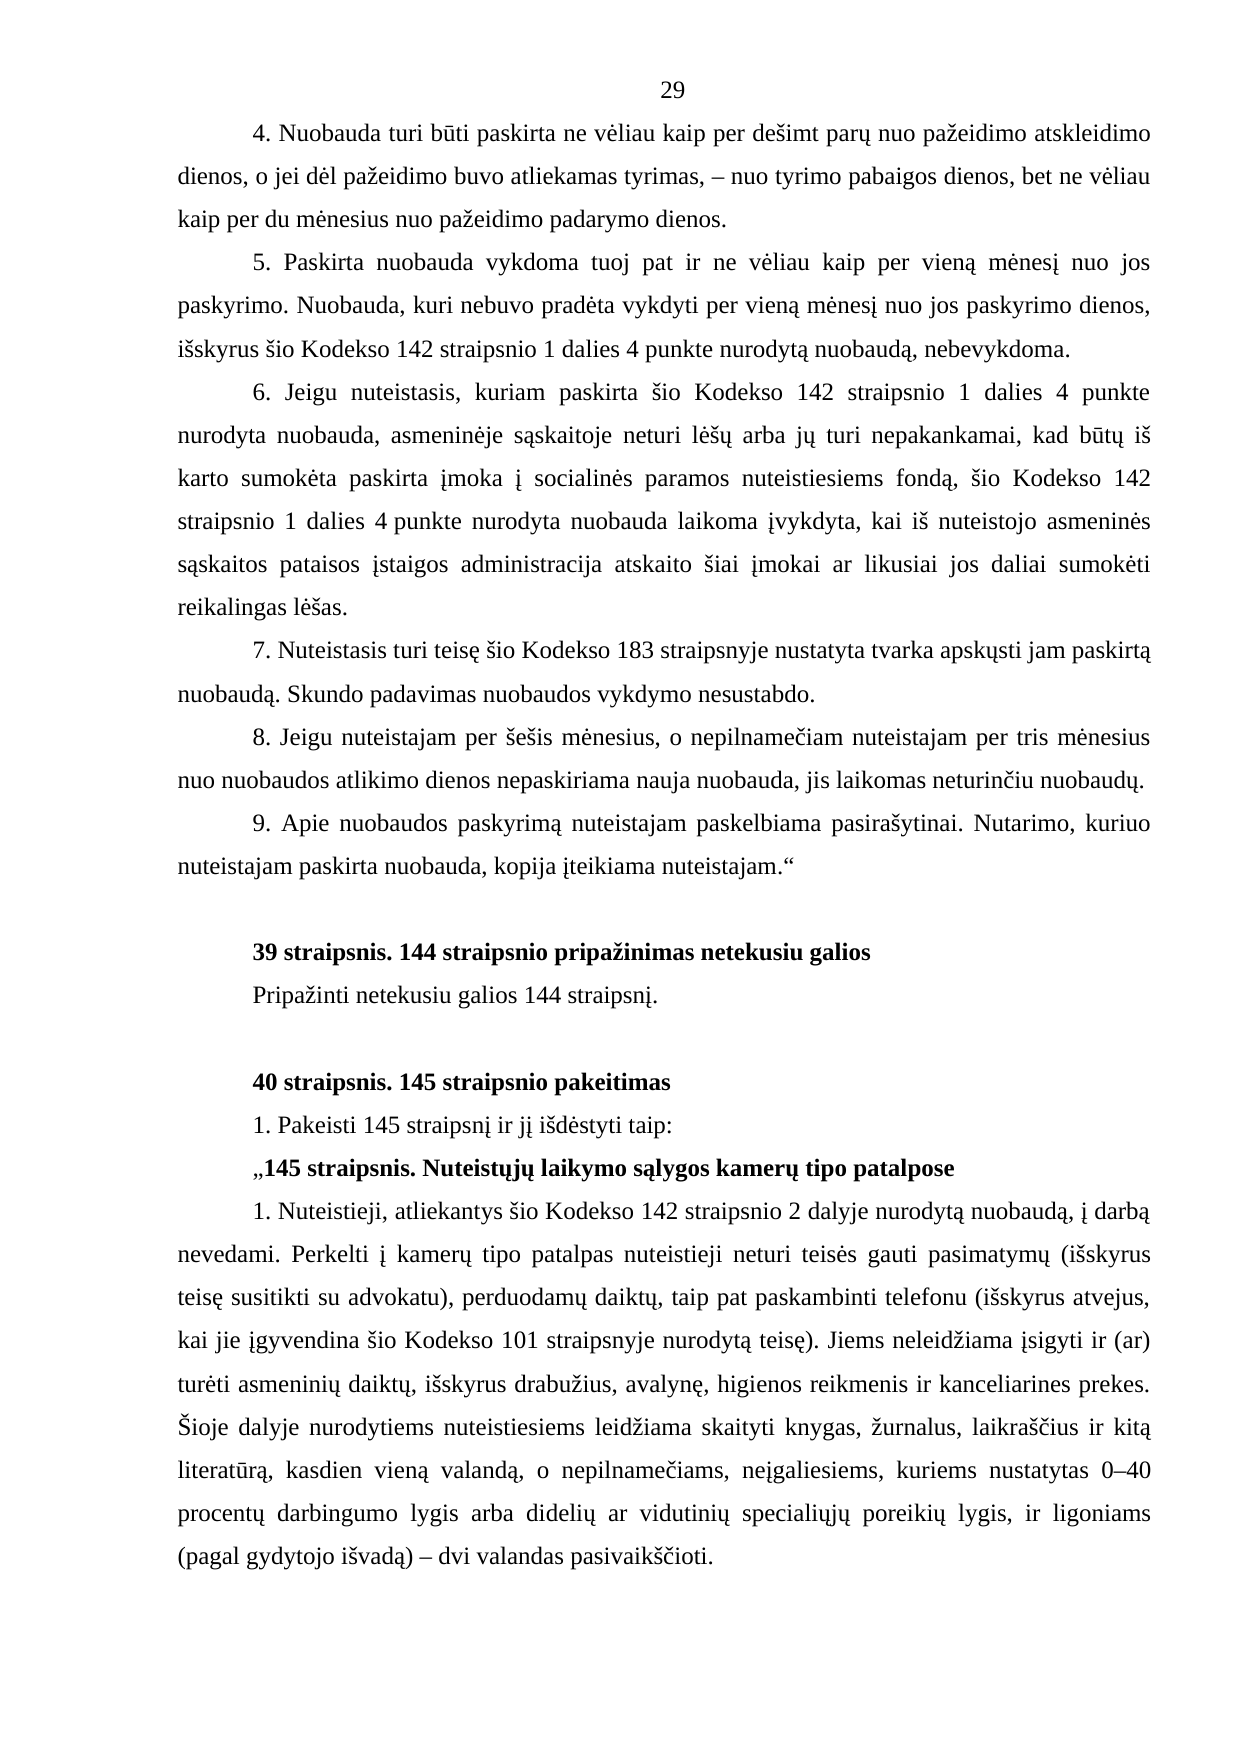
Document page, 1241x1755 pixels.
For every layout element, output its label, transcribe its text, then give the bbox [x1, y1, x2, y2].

text 1. Pakeisti 145 straipsnį ir jį išdėstyti taip: [177, 1110, 1152, 1139]
text 5. Paskirta nuobauda vykdoma tuoj pat ir ne vėliau kaip per vieną mėnesį nuo jos paskyrimo. Nuobauda, kuri nebuvo pradėta vykdyti per vieną mėnesį nuo jos paskyrimo dienos, išskyrus šio Kodekso 142 straipsnio 1 dalies 4 punkte nurodytą nuobaudą, nebevykdoma. [177, 247, 1152, 362]
text 4. Nuobauda turi būti paskirta ne vėliau kaip per dešimt parų nuo pažeidimo atskleidimo dienos, o jei dėl pažeidimo buvo atliekamas tyrimas, – nuo tyrimo pabaigos dienos, bet ne vėliau kaip per du mėnesius nuo pažeidimo padarymo dienos. [177, 118, 1152, 233]
text Pripažinti netekusiu galios 144 straipsnį. [177, 981, 1152, 1009]
text 6. Jeigu nuteistasis, kuriam paskirta šio Kodekso 142 straipsnio 1 dalies 4 punkte nurodyta nuobauda, asmeninėje sąskaitoje neturi lėšų arba jų turi nepakankamai, kad būtų iš karto sumokėta paskirta įmoka į socialinės paramos nuteistiesiems fondą, šio Kodekso 142 straipsnio 1 dalies 4 punkte nurodyta nuobauda laikoma įvykdyta, kai iš nuteistojo asmeninės sąskaitos pataisos įstaigos administracija atskaito šiai įmokai ar likusiai jos daliai sumokėti reikalingas lėšas. [177, 377, 1152, 621]
text 7. Nuteistasis turi teisę šio Kodekso 183 straipsnyje nustatyta tvarka apskųsti jam paskirtą nuobaudą. Skundo padavimas nuobaudos vykdymo nesustabdo. [177, 636, 1152, 707]
text 40 straipsnis. 145 straipsnio pakeitimas [177, 1067, 1152, 1096]
text 9. Apie nuobaudos paskyrimą nuteistajam paskelbiama pasirašytinai. Nutarimo, kuriuo nuteistajam paskirta nuobauda, kopija įteikiama nuteistajam.“ [177, 808, 1152, 880]
text 1. Nuteistieji, atliekantys šio Kodekso 142 straipsnio 2 dalyje nurodytą nuobaudą, į darbą nevedami. Perkelti į kamerų tipo patalpas nuteistieji neturi teisės gauti pasimatymų (išskyrus teisę susitikti su advokatu), perduodamų daiktų, taip pat paskambinti telefonu (išskyrus atvejus, kai jie įgyvendina šio Kodekso 101 straipsnyje nurodytą teisę). Jiems neleidžiama įsigyti ir (ar) turėti asmeninių daiktų, išskyrus drabužius, avalynę, higienos reikmenis ir kanceliarines prekes. Šioje dalyje nurodytiems nuteistiesiems leidžiama skaityti knygas, žurnalus, laikraščius ir kitą literatūrą, kasdien vieną valandą, o nepilnamečiams, neįgaliesiems, kuriems nustatytas 0–40 procentų darbingumo lygis arba didelių ar vidutinių specialiųjų poreikių lygis, ir ligoniams (pagal gydytojo išvadą) – dvi valandas pasivaikščioti. [177, 1196, 1152, 1570]
text 39 straipsnis. 144 straipsnio pripažinimas netekusiu galios [177, 937, 1152, 966]
text 8. Jeigu nuteistajam per šešis mėnesius, o nepilnamečiam nuteistajam per tris mėnesius nuo nuobaudos atlikimo dienos nepaskiriama nauja nuobauda, jis laikomas neturinčiu nuobaudų. [177, 722, 1152, 794]
text „145 straipsnis. Nuteistųjų laikymo sąlygos kamerų tipo patalpose [177, 1153, 1152, 1182]
